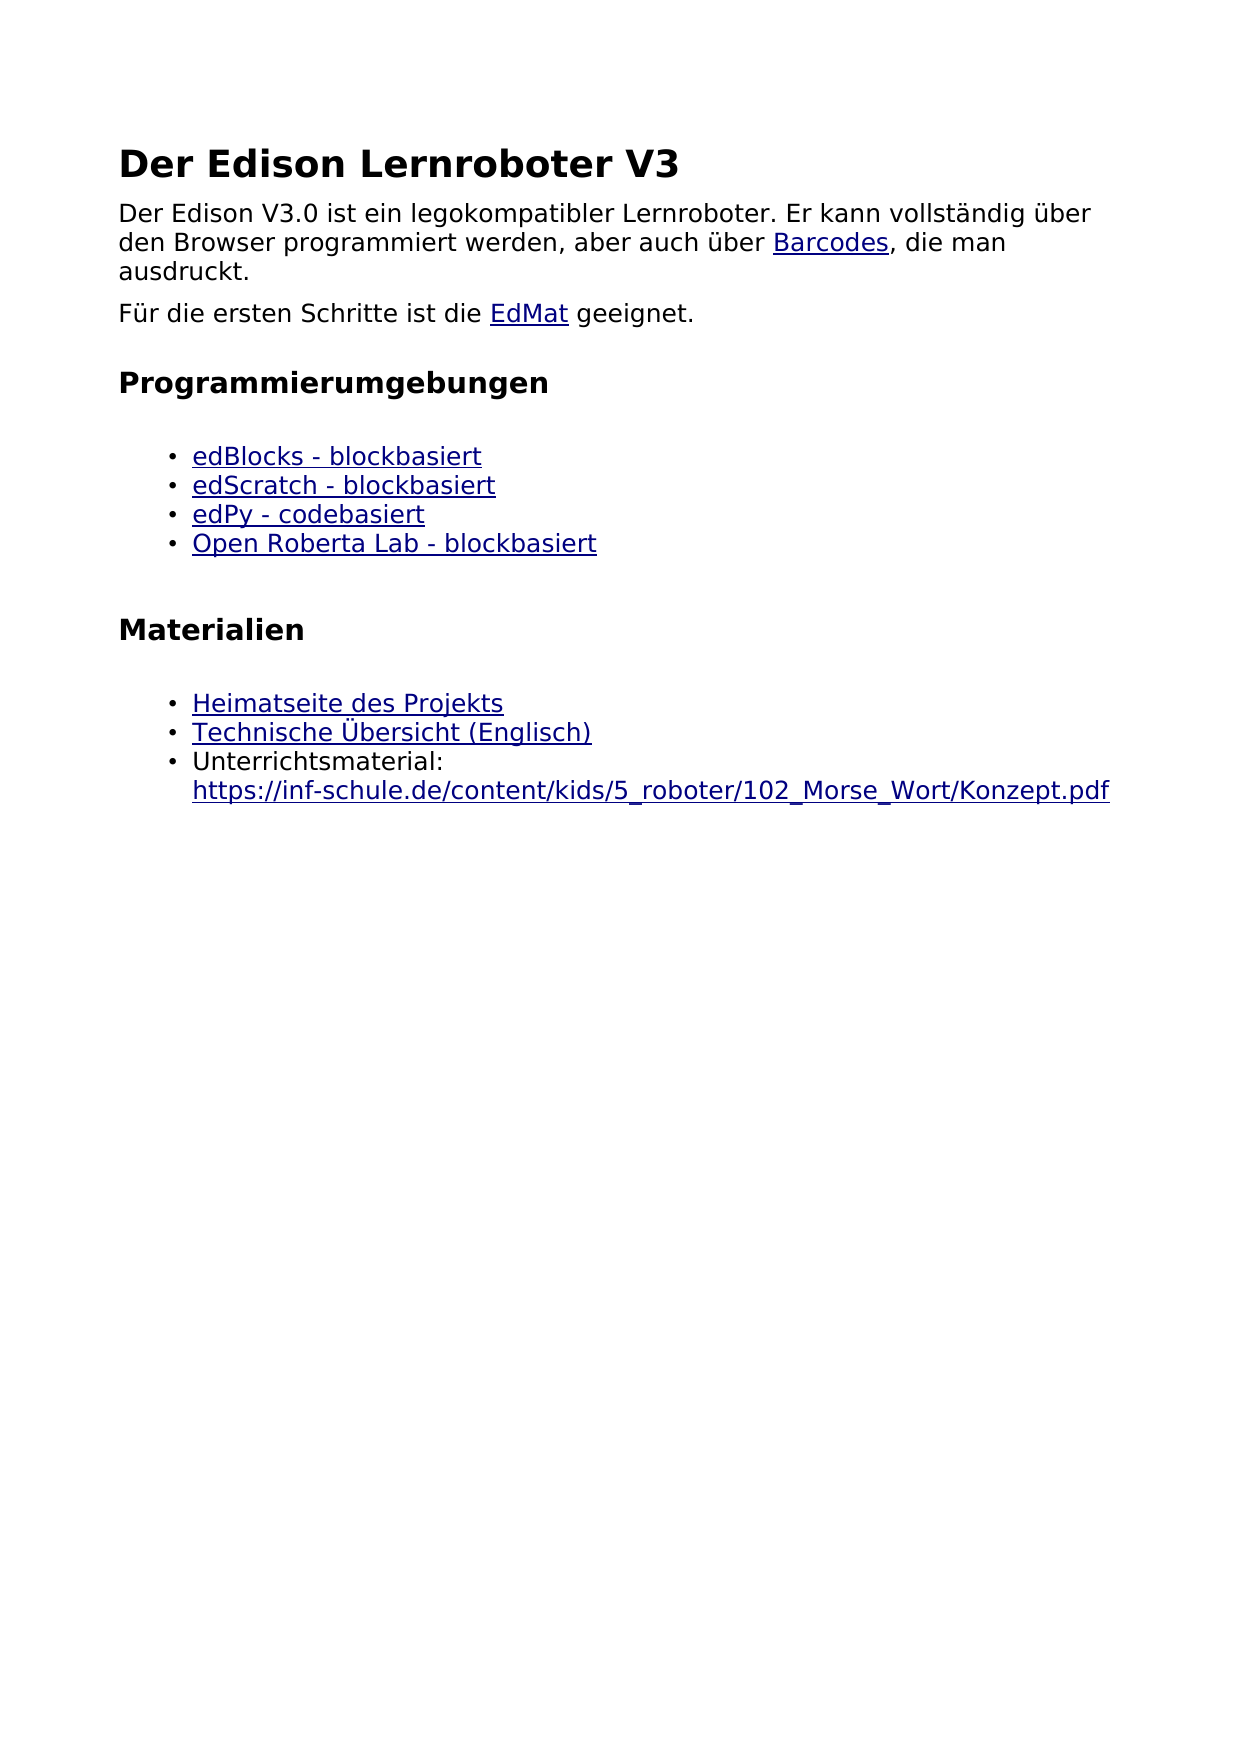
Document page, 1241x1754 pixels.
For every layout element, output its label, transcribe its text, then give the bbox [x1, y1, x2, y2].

list edPy - codebasiert [177, 500, 1122, 529]
subtitle Programmierumgebungen [118, 366, 1122, 400]
text Für die ersten Schritte ist die EdMat geeignet. [118, 299, 1122, 328]
list Heimatseite des Projekts [177, 689, 1122, 718]
list edScratch - blockbasiert [177, 471, 1122, 500]
list Unterrichtsmaterial: https://inf-schule.de/content/kids/5_roboter/102_Morse_Wort/Konzept.pdf [177, 747, 1122, 806]
list Open Roberta Lab - blockbasiert [177, 529, 1122, 558]
subtitle Der Edison Lernroboter V3 [118, 143, 1122, 187]
list Technische Übersicht (Englisch) [177, 718, 1122, 747]
subtitle Materialien [118, 613, 1122, 647]
list edBlocks - blockbasiert [177, 442, 1122, 471]
text Der Edison V3.0 ist ein legokompatibler Lernroboter. Er kann vollständig über den Browser programmiert werden, aber auch über Barcodes, die man ausdruckt. [118, 199, 1122, 287]
